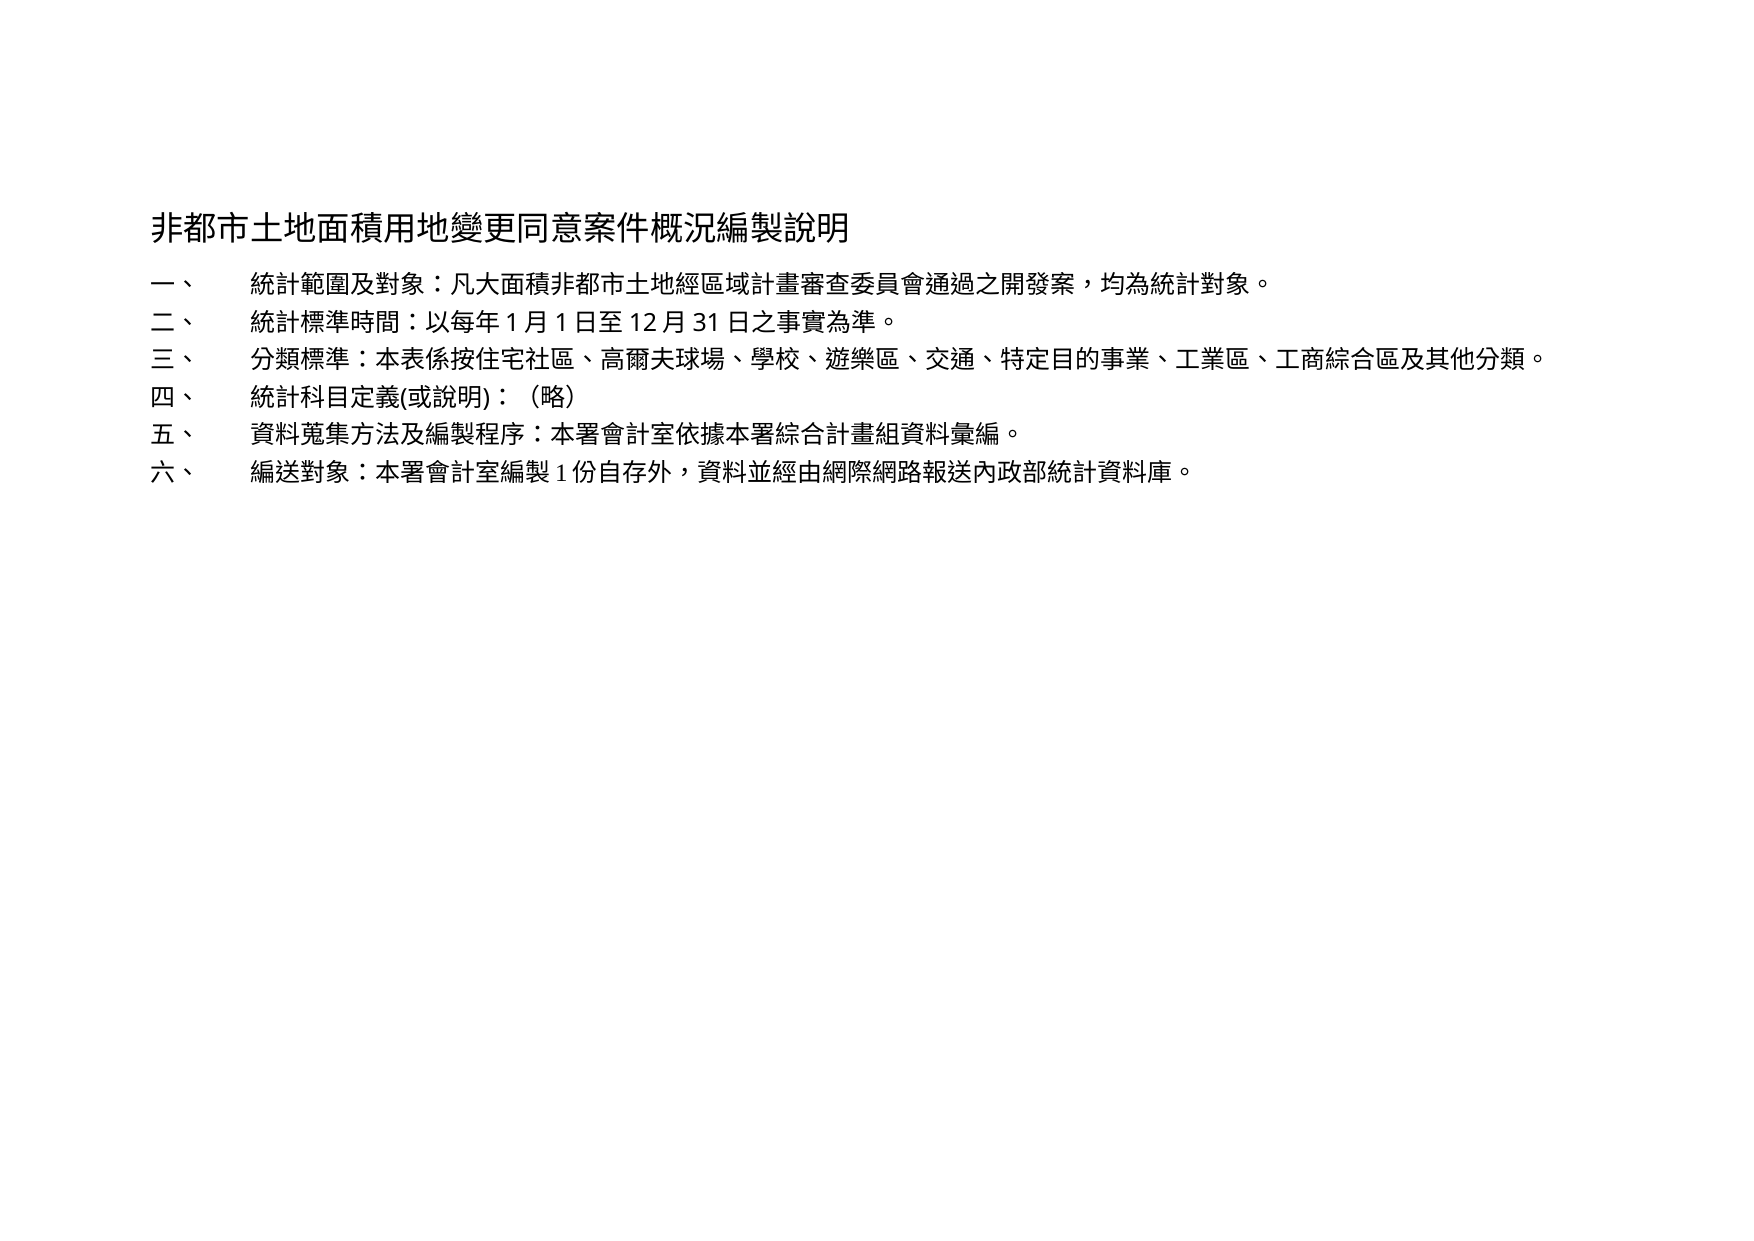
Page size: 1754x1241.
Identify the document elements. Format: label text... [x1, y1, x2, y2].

list 統計標準時間：以每年1月1日至12月31日之事實為準。 [150, 301, 1604, 339]
list 統計範圍及對象：凡大面積非都市土地經區域計畫審查委員會通過之開發案，均為統計對象。 [150, 264, 1604, 301]
list 編送對象：本署會計室編製1份自存外，資料並經由網際網路報送內政部統計資料庫。 [150, 451, 1604, 489]
list 分類標準：本表係按住宅社區、高爾夫球場、學校、遊樂區、交通、特定目的事業、工業區、工商綜合區及其他分類。 [150, 339, 1604, 376]
text 非都市土地面積用地變更同意案件概況編製說明 [150, 189, 1604, 264]
list 資料蒐集方法及編製程序：本署會計室依據本署綜合計畫組資料彙編。 [150, 414, 1604, 451]
list 統計科目定義(或說明)：（略） [150, 376, 1604, 414]
